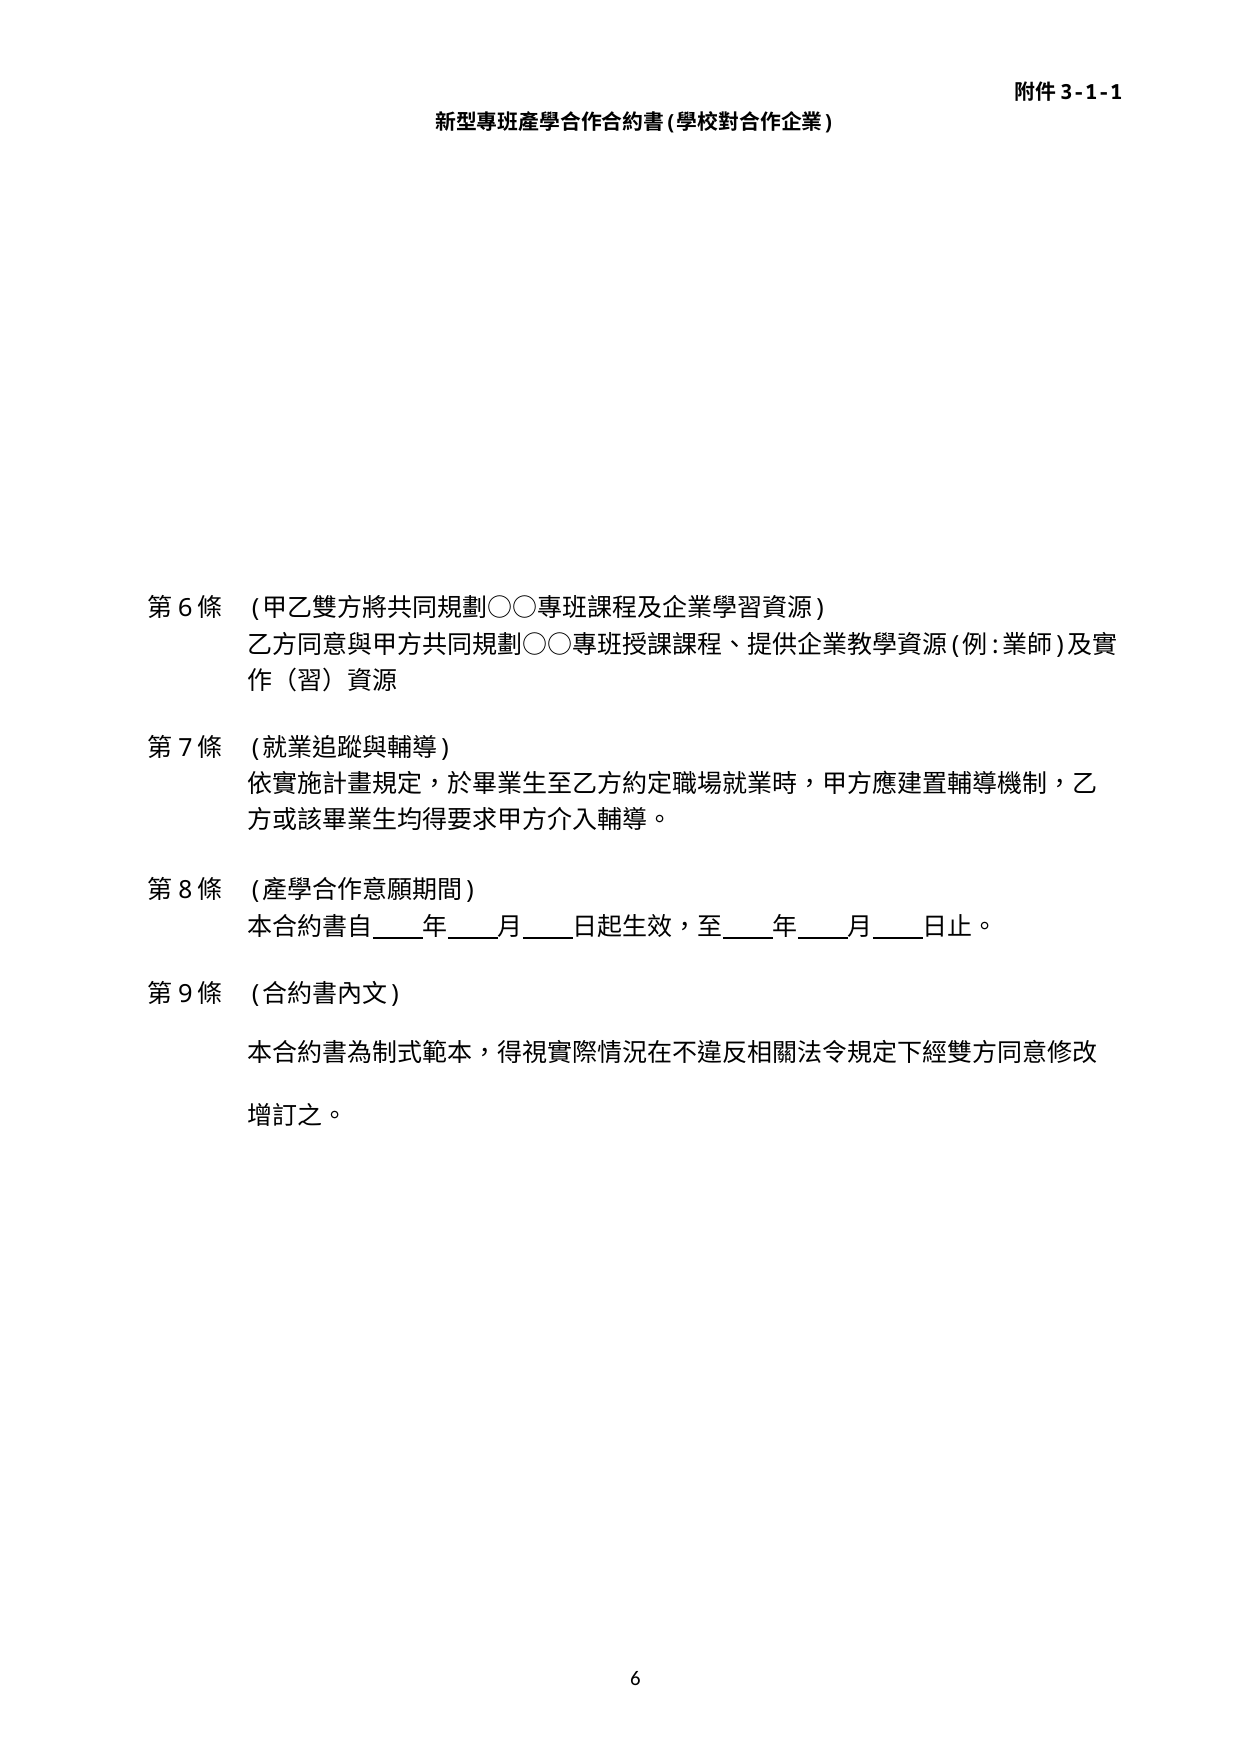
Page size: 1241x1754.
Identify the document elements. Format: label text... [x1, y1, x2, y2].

text 本合約書自 年 月 日起生效，至 年 月 日止。 [198, 906, 1122, 942]
text 依實施計畫規定，於畢業生至乙方約定職場就業時，甲方應建置輔導機制，乙方或該畢業生均得要求甲方介入輔導。 [248, 763, 1122, 836]
text 第8條 (產學合作意願期間) [148, 870, 1122, 906]
text 乙方同意與甲方共同規劃○○專班授課課程、提供企業教學資源(例:業師)及實作（習）資源 [248, 624, 1122, 697]
text 第7條 (就業追蹤與輔導) [148, 727, 1122, 763]
text 第9條 (合約書內文) [148, 973, 1122, 1009]
text 第6條 (甲乙雙方將共同規劃○○專班課程及企業學習資源) [148, 588, 1122, 624]
text 本合約書為制式範本，得視實際情況在不違反相關法令規定下經雙方同意修改增訂之。 [247, 1009, 1122, 1134]
